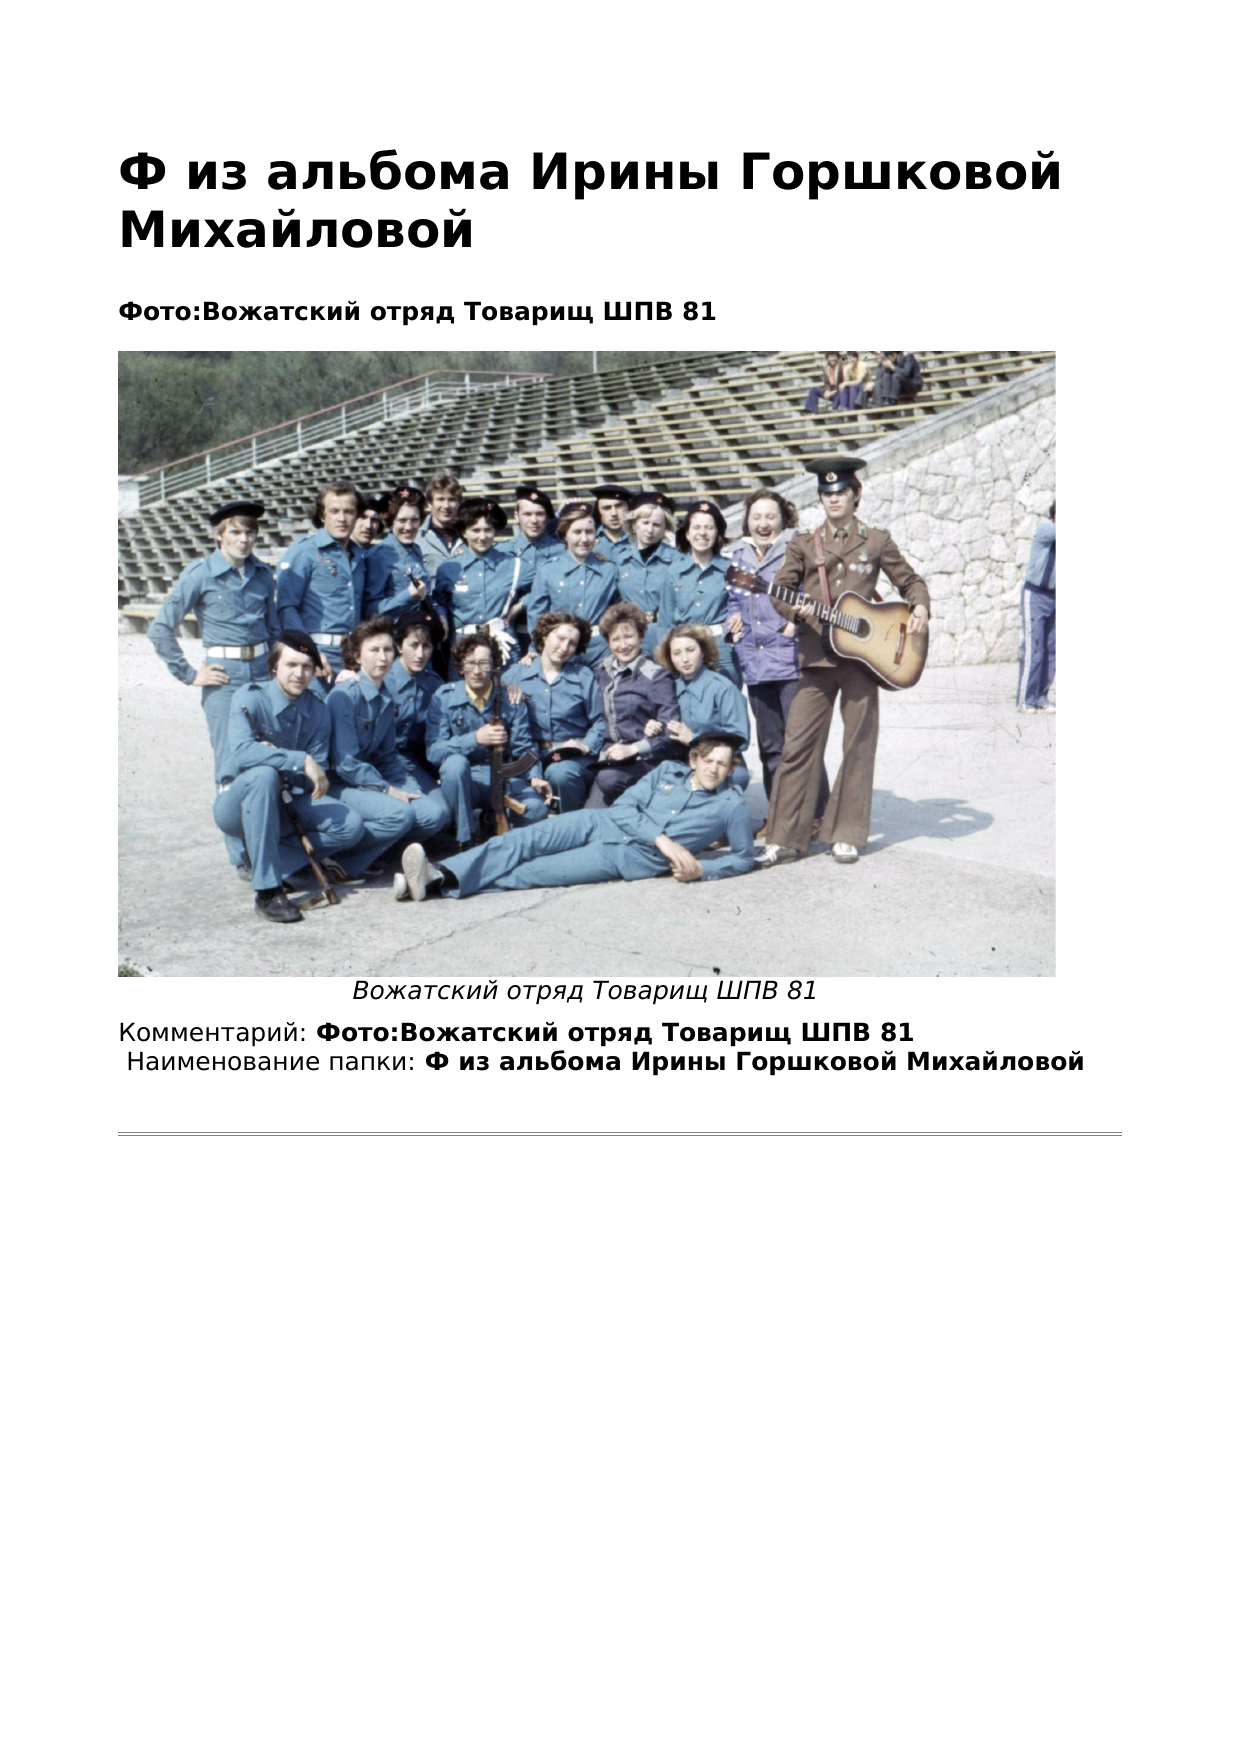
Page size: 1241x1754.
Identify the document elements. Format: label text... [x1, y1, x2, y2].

picture [118, 351, 1056, 977]
text Вожатский отряд Товарищ ШПВ 81 [118, 977, 1056, 1005]
subtitle Ф из альбома Ирины Горшковой Михайловой [118, 143, 1122, 259]
subtitle Фото:Вожатский отряд Товарищ ШПВ 81 [118, 297, 1122, 326]
text Комментарий: Фото:Вожатский отряд Товарищ ШПВ 81 Наименование папки: Ф из альбома Ирины Горшковой Михайловой [118, 1018, 1122, 1105]
